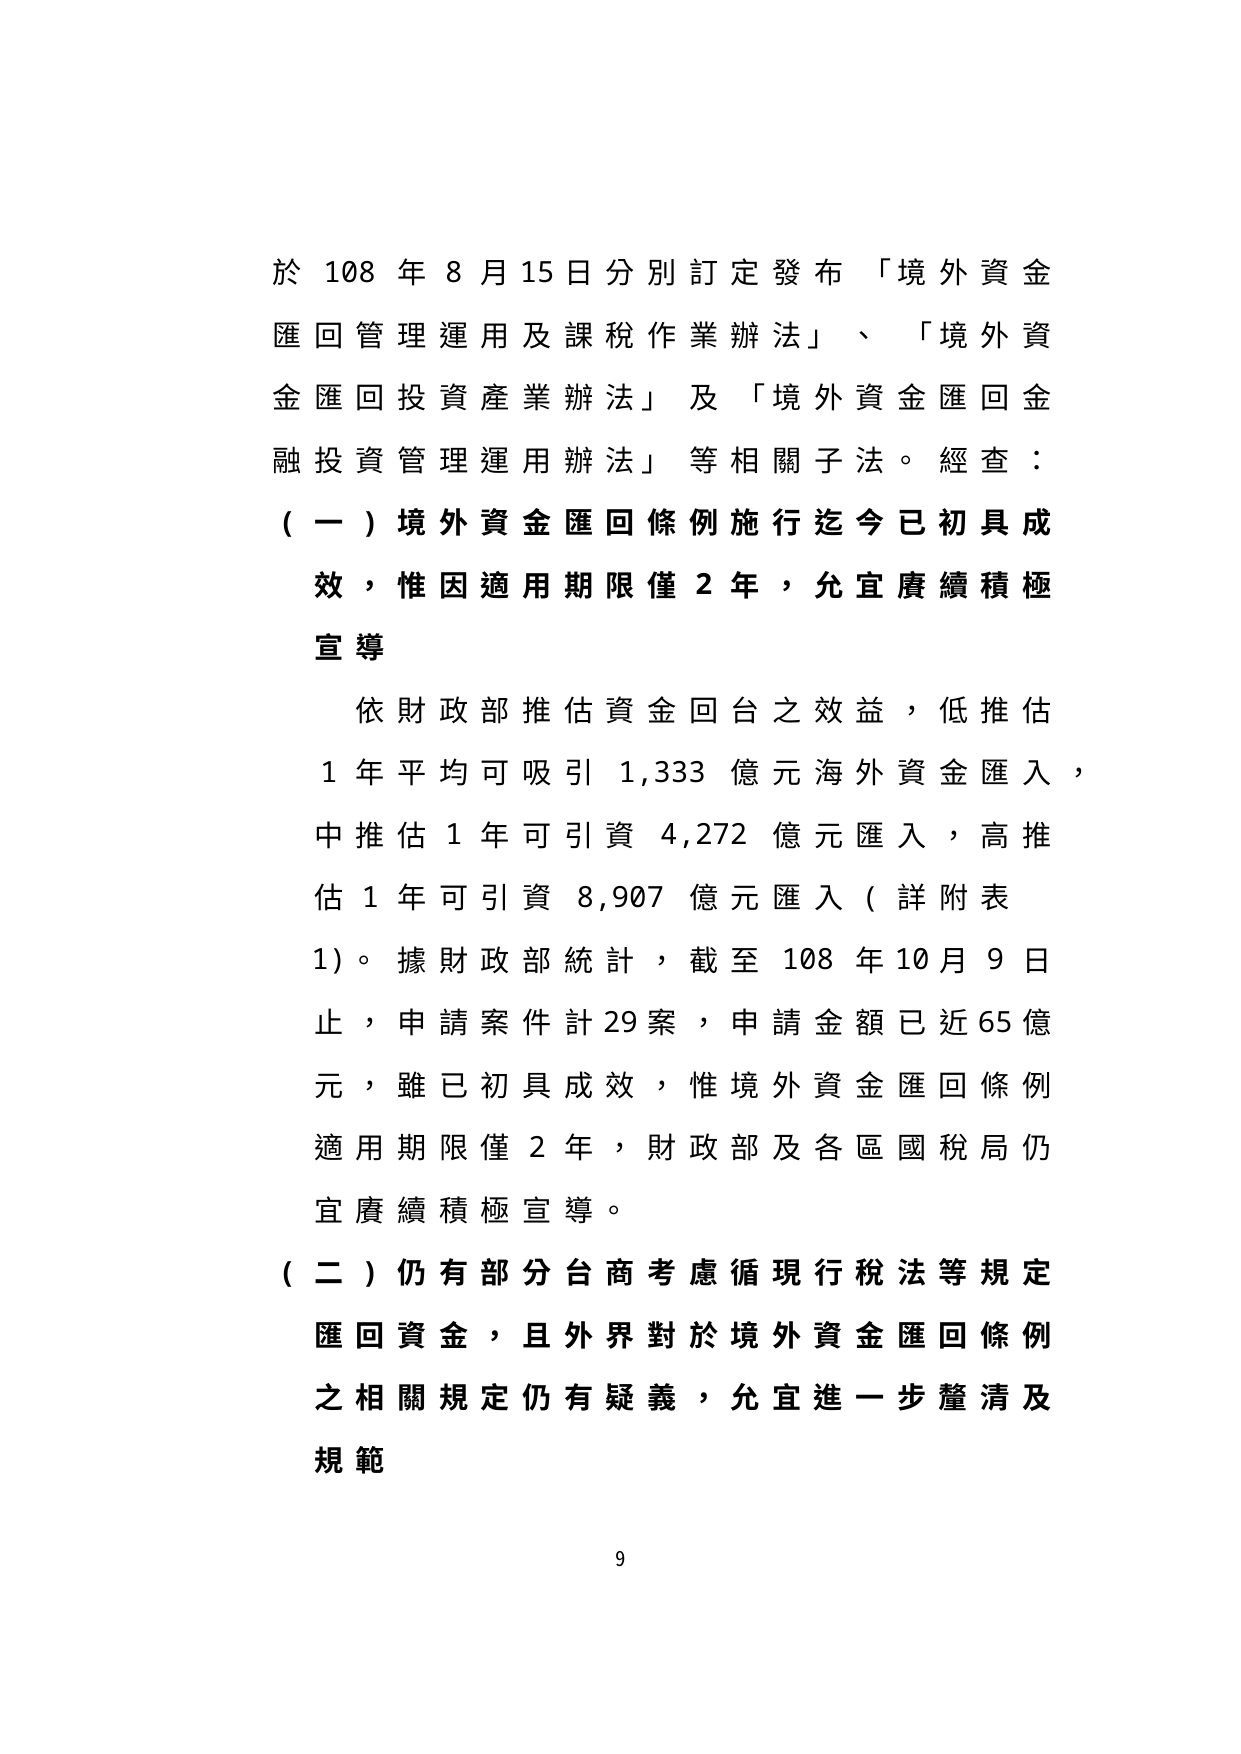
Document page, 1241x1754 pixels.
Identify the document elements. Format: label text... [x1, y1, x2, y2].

text (二)仍有部分台商考慮循現行稅法等規定匯回資金，且外界對於境外資金匯回條例之相關規定仍有疑義，允宜進一步釐清及規範 [242, 1229, 1058, 1479]
text (一)境外資金匯回條例施行迄今已初具成效，惟因適用期限僅2年，允宜賡續積極宣導 [242, 479, 1058, 667]
text 於108年8月15日分別訂定發布「境外資金匯回管理運用及課稅作業辦法」、「境外資金匯回投資產業辦法」及「境外資金匯回金融投資管理運用辦法」等相關子法。經查： [242, 229, 1058, 479]
text 依財政部推估資金回台之效益，低推估1年平均可吸引1,333億元海外資金匯入，中推估1年可引資4,272億元匯入，高推估1年可引資8,907億元匯入(詳附表1)。據財政部統計，截至108年10月9日止，申請案件計29案，申請金額已近65億元，雖已初具成效，惟境外資金匯回條例適用期限僅2年，財政部及各區國稅局仍宜賡續積極宣導。 [268, 667, 1058, 1229]
